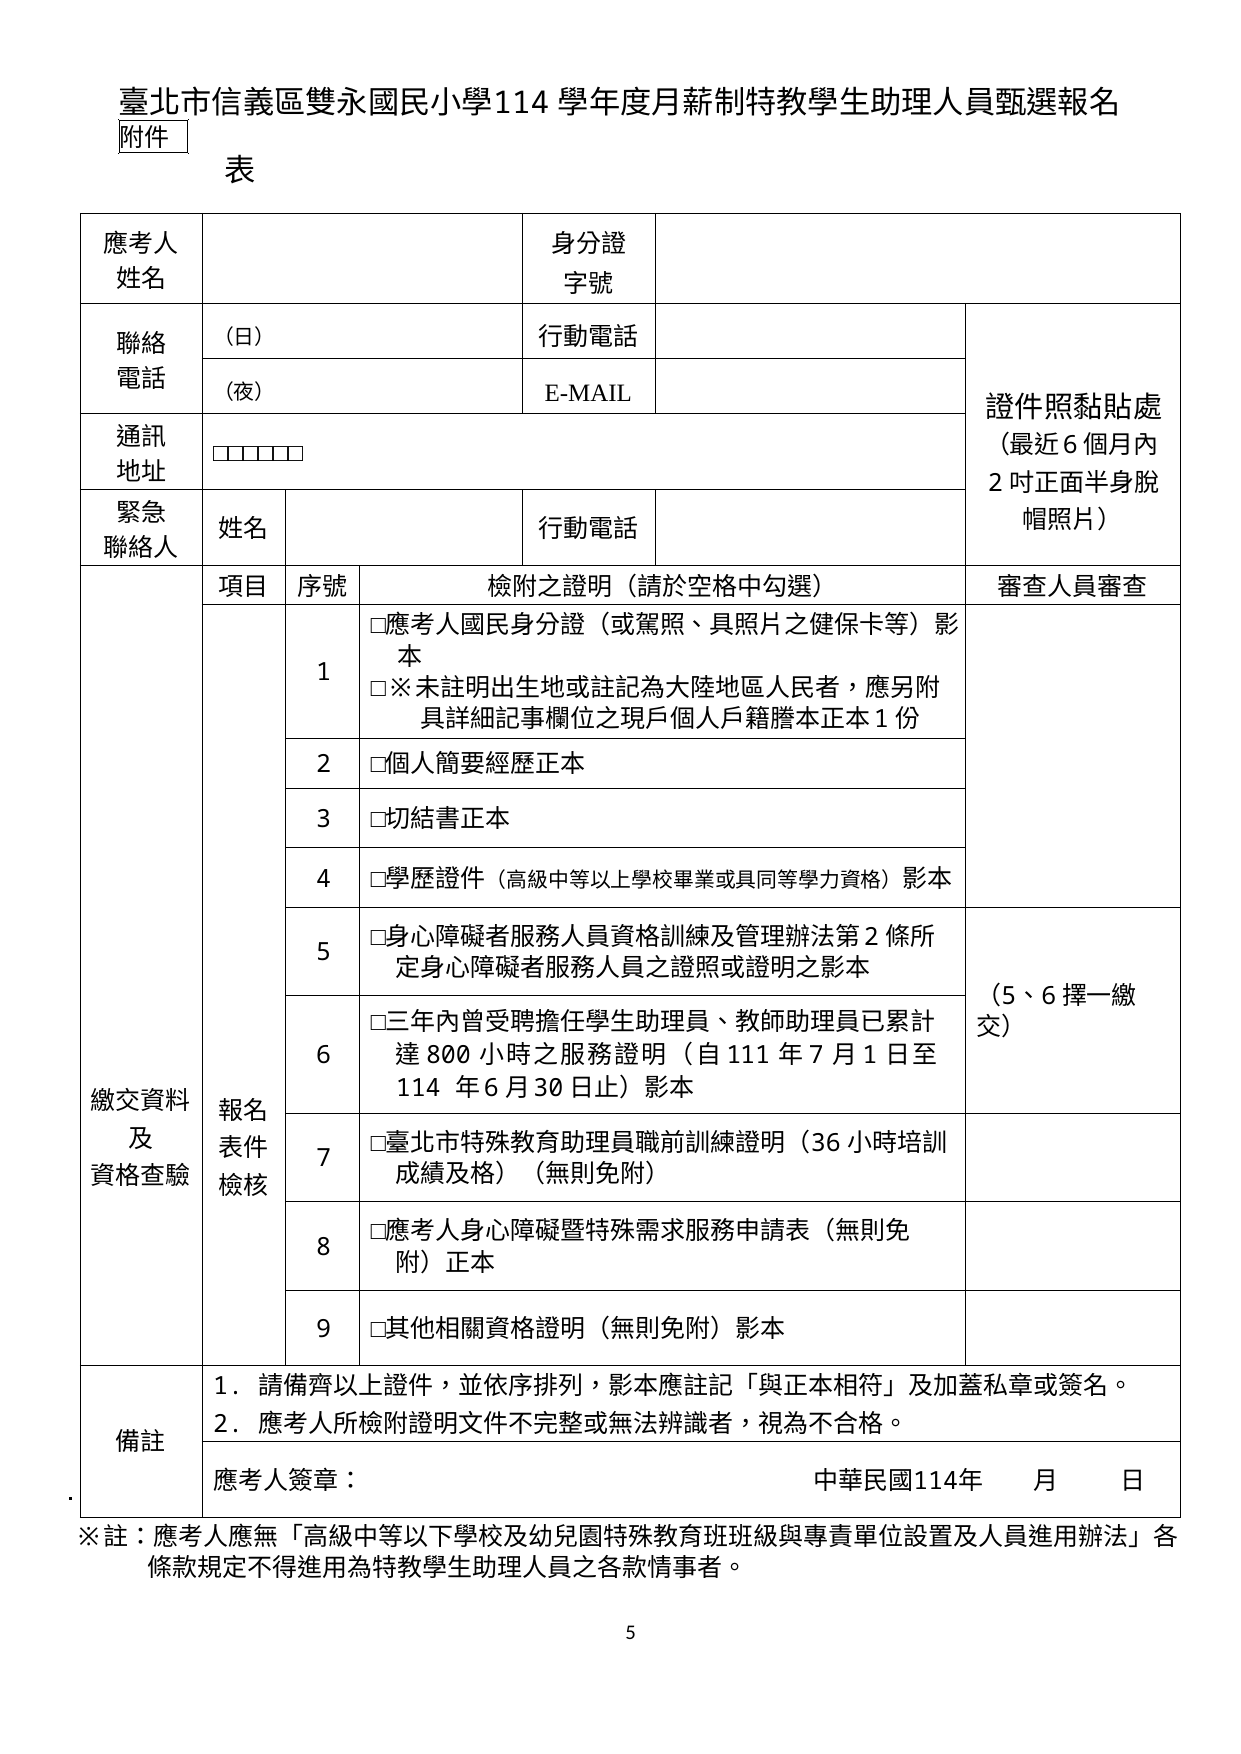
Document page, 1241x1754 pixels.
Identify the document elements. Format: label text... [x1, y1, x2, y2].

table_cell □切結書正本 [360, 789, 965, 847]
table_cell E-MAIL [523, 359, 655, 413]
table_cell 行動電話 [523, 304, 655, 358]
table_cell [656, 490, 965, 565]
table_cell 1. 請備齊以上證件，並依序排列，影本應註記「與正本相符」及加蓋私章或簽名。 2. 應考人所檢附證明文件不完整或無法辨識者，視為不合格。 [203, 1366, 1180, 1441]
table_cell [966, 1202, 1180, 1290]
table_cell □其他相關資格證明（無則免附）影本 [360, 1291, 965, 1365]
table_cell □應考人身心障礙暨特殊需求服務申請表（無則免 附）正本 [360, 1202, 965, 1290]
text 臺北市信義區雙永國民小學114學年度月薪制特教學生助理人員甄選報名表 [118, 77, 1143, 190]
table_cell （夜） [203, 359, 522, 413]
table_cell [286, 490, 522, 565]
table_cell □臺北市特殊教育助理員職前訓練證明（36小時培訓 成績及格）（無則免附） [360, 1114, 965, 1201]
table_cell [656, 359, 965, 413]
table_header 身分證 字號 [523, 214, 655, 303]
table_cell □應考人國民身分證（或駕照、具照片之健保卡等）影 本 □※未註明出生地或註記為大陸地區人民者，應另附 具詳細記事欄位之現戶個人戶籍謄本正本1份 [360, 605, 965, 738]
table_cell 繳交資料 及 資格查驗 [81, 566, 202, 1365]
table_cell 項目 [203, 566, 285, 604]
table_header [203, 214, 522, 303]
table_cell 5 [286, 908, 359, 995]
table_cell 9 [286, 1291, 359, 1365]
table_cell 緊急 聯絡人 [81, 490, 202, 565]
table_cell □身心障礙者服務人員資格訓練及管理辦法第2條所 定身心障礙者服務人員之證照或證明之影本 [360, 908, 965, 995]
table_cell 6 [286, 996, 359, 1113]
table_cell [966, 605, 1180, 907]
table_cell 聯絡 電話 [81, 304, 202, 413]
table_cell 證件照黏貼處（最近6個月內 2吋正面半身脫 帽照片） [966, 304, 1180, 565]
text 附件1 [120, 121, 187, 152]
table_cell □三年內曾受聘擔任學生助理員、教師助理員已累計 達800小時之服務證明（自111年7月1日至 114 年6月30日止）影本 [360, 996, 965, 1113]
table_cell 報名 表件 檢核 [203, 605, 285, 1365]
table_cell [656, 304, 965, 358]
table_cell 應考人簽章： 中華民國114年 月 日 [203, 1442, 1180, 1517]
table_cell 3 [286, 789, 359, 847]
table_cell □個人簡要經歷正本 [360, 739, 965, 788]
table_cell 通訊 地址 [81, 414, 202, 489]
table_cell 行動電話 [523, 490, 655, 565]
table_header [656, 214, 1180, 303]
table_cell （5、6擇一繳交） [966, 908, 1180, 1113]
table_cell 檢附之證明（請於空格中勾選） [360, 566, 965, 604]
table_cell [966, 1114, 1180, 1201]
table_cell □□□□□□ [203, 414, 965, 489]
table_cell 8 [286, 1202, 359, 1290]
table_cell 1 [286, 605, 359, 738]
table_cell 7 [286, 1114, 359, 1201]
table_cell （日） [203, 304, 522, 358]
table_cell [966, 1291, 1180, 1365]
table_cell 序號 [286, 566, 359, 604]
table_cell □學歷證件（高級中等以上學校畢業或具同等學力資格）影本 [360, 848, 965, 907]
table_cell 4 [286, 848, 359, 907]
table_cell 審查人員審查 [966, 566, 1180, 604]
table_cell 2 [286, 739, 359, 788]
table_cell 姓名 [203, 490, 285, 565]
table_header 應考人 姓名 姓名 [81, 214, 202, 303]
text ※註：應考人應無「高級中等以下學校及幼兒園特殊教育班班級與專責單位設置及人員進用辦法」各條款規定不得進用為特教學生助理人員之各款情事者。 [73, 1520, 1196, 1582]
table_cell 備註 [81, 1366, 202, 1517]
